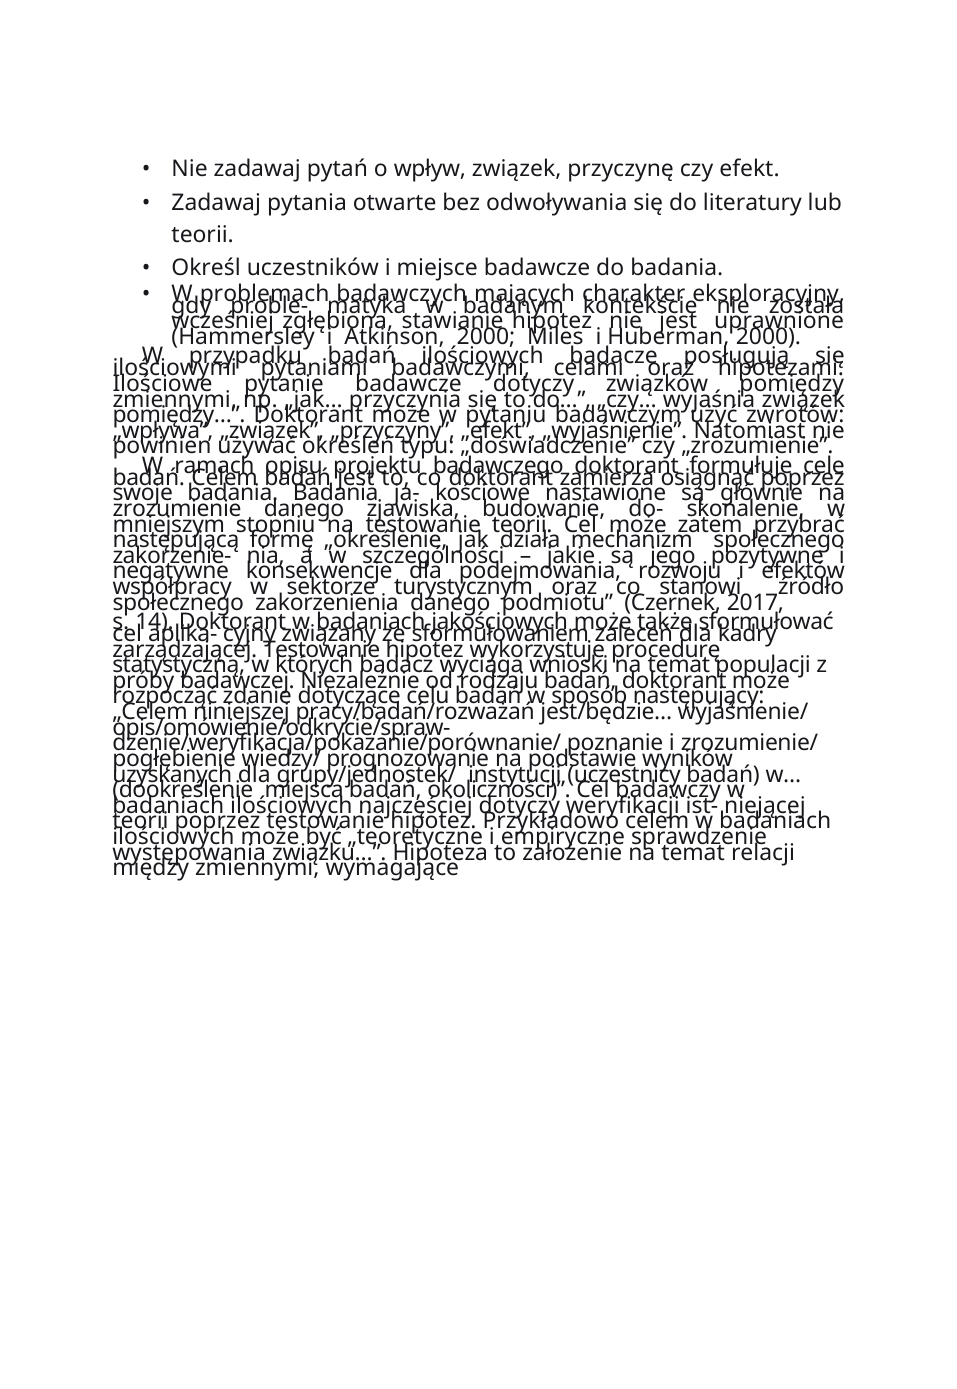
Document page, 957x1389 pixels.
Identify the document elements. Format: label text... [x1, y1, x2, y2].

text s. 14). Doktorant w badaniach jakościowych może także sformułować cel aplika- cyjny związany ze sformułowaniem zaleceń dla kadry zarządzającej. Testowanie hipotez wykorzystuje procedurę statystyczną, w których badacz wyciąga wnioski na temat populacji z próby badawczej. Niezależnie od rodzaju badań, doktorant może rozpocząć zdanie dotyczące celu badań w sposób następujący: „Celem niniejszej pracy/badań/rozważań jest/będzie… wyjaśnienie/ opis/omówienie/odkrycie/spraw- dzenie/weryfikacja/pokazanie/porównanie/ poznanie i zrozumienie/ pogłębienie wiedzy/ prognozowanie na podstawie wyników uzyskanych dla grupy/jednostek/ instytucji (uczestnicy badań) w… (dookreślenie miejsca badań, okoliczności)”. Cel badawczy w badaniach ilościowych najczęściej dotyczy weryfikacji ist- niejącej teorii poprzez testowanie hipotez. Przykładowo celem w badaniach ilościowych może być „teoretyczne i empiryczne sprawdzenie występowania związku…”. Hipoteza to założenie na temat relacji między zmiennymi, wymagające [112, 617, 845, 882]
list Określ uczestników i miejsce badawcze do badania. [142, 249, 859, 282]
text W przypadku badań ilościowych badacze posługują się ilościowymi pytaniami badawczymi, celami oraz hipotezami. Ilościowe pytanie badawcze dotyczy związków pomiędzy zmiennymi, np. „jak… przyczynia się to do…”, „czy… wyjaśnia związek pomiędzy…”. Doktorant może w pytaniu badawczym użyć zwrotów: „wpływa”, „związek”, „przyczyny”, „efekt”, „wyjaśnienie”. Natomiast nie powinien używać określeń typu: „doświadczenie” czy „zrozumienie”. [112, 351, 845, 461]
list W problemach badawczych mających charakter eksploracyjny, gdy proble- matyka w badanym kontekście nie została wcześniej zgłębiona, stawianie hipotez nie jest uprawnione (Hammersley i Atkinson, 2000; Miles i Huberman, 2000). [142, 289, 845, 351]
list Zadawaj pytania otwarte bez odwoływania się do literatury lub teorii. [142, 184, 859, 249]
list Nie zadawaj pytań o wpływ, związek, przyczynę czy efekt. [142, 142, 859, 184]
text W ramach opisu projektu badawczego doktorant formułuje cele badań. Celem badań jest to, co doktorant zamierza osiągnąć poprzez swoje badania. Badania ja- kościowe nastawione są głównie na zrozumienie danego zjawiska, budowanie, do- skonalenie, w mniejszym stopniu na testowanie teorii. Cel może zatem przybrać następującą formę „określenie, jak działa mechanizm społecznego zakorzenie- nia, a w szczególności – jakie są jego pozytywne i negatywne konsekwencje dla podejmowania, rozwoju i efektów współpracy w sektorze turystycznym oraz co stanowi źródło społecznego zakorzenienia danego podmiotu” (Czernek, 2017, [112, 461, 845, 617]
